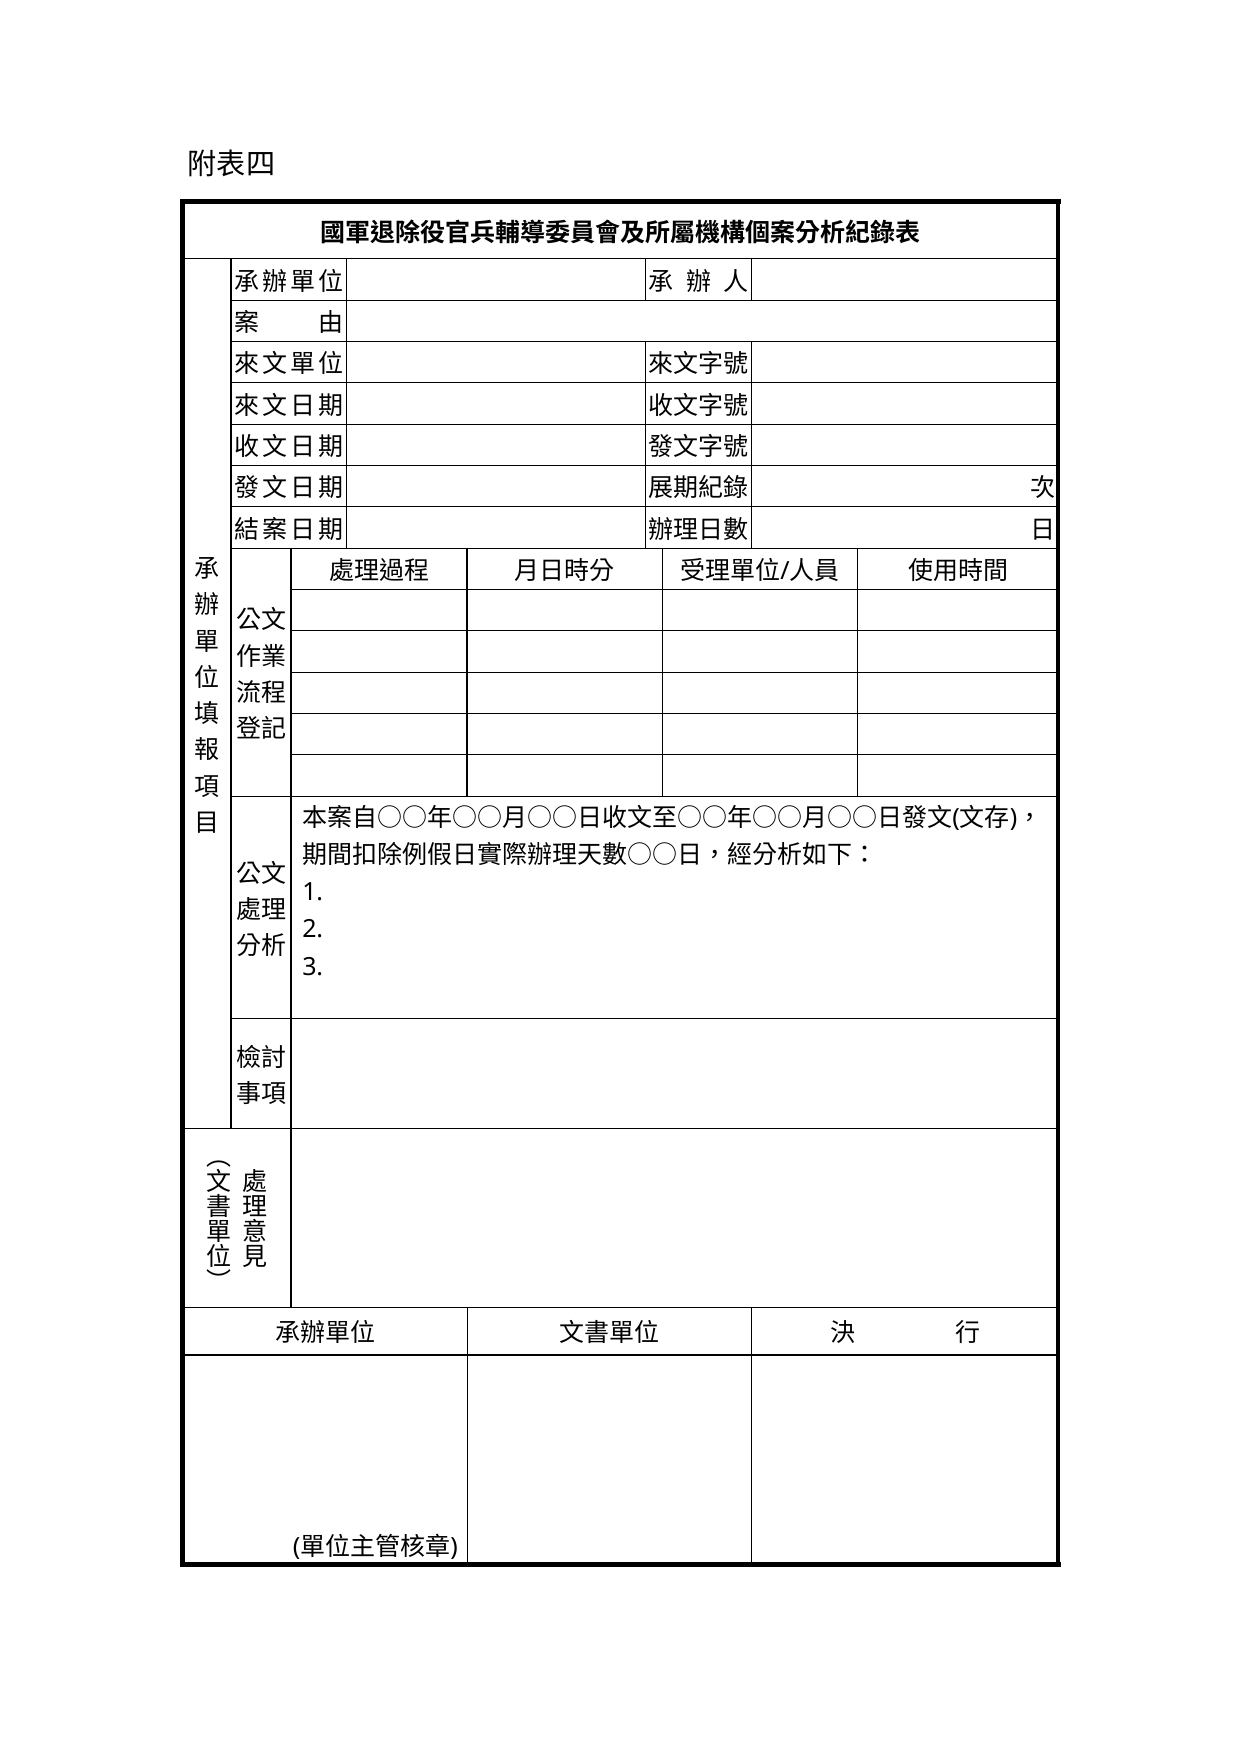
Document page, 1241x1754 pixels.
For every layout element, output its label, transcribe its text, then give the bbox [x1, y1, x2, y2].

table_cell [663, 714, 857, 754]
table_cell 展期紀錄 [646, 466, 751, 506]
table_cell [292, 714, 466, 754]
table_cell 處理過程 [292, 549, 466, 589]
table_cell 受理單位/人員 [663, 549, 857, 589]
table_cell 辦理日數 [646, 507, 751, 548]
table_cell 決 行 [752, 1308, 1056, 1354]
table_cell 處理意見 （文書單位） [185, 1129, 290, 1307]
table_cell 月日時分 [468, 549, 662, 589]
table_cell [663, 631, 857, 672]
table_cell [752, 383, 1056, 423]
table_cell [347, 466, 645, 506]
table_cell [292, 631, 466, 672]
table_cell 使用時間 [858, 549, 1056, 589]
table_cell [347, 301, 1056, 341]
table_cell 承辦人 [646, 259, 751, 299]
table_cell 承辦單位 [232, 259, 346, 299]
table_cell 公文處理分析 [232, 797, 290, 1018]
table_cell 來文日期 [232, 383, 346, 423]
table_cell [292, 755, 466, 796]
table_cell 案由 [232, 301, 346, 341]
table_cell 檢討事項 [232, 1019, 290, 1128]
table_cell [292, 1019, 1056, 1128]
table_cell [347, 383, 645, 423]
table_cell [292, 1129, 1056, 1307]
table_cell [752, 1356, 1056, 1562]
table_cell 來文字號 [646, 342, 751, 382]
table_cell 發文字號 [646, 425, 751, 465]
table_cell 日 [752, 507, 1056, 548]
table_cell [292, 590, 466, 630]
table_cell 承辦單位填報項目 [185, 259, 230, 1128]
table_cell [752, 259, 1056, 299]
table_cell [468, 590, 662, 630]
table_cell [858, 631, 1056, 672]
table_cell 收文字號 [646, 383, 751, 423]
table_cell 收文日期 [232, 425, 346, 465]
table_cell [858, 673, 1056, 713]
table_cell [347, 425, 645, 465]
table_cell [858, 714, 1056, 754]
table_cell [663, 673, 857, 713]
table_cell [468, 673, 662, 713]
table_header 國軍退除役官兵輔導委員會及所屬機構個案分析紀錄表 [185, 204, 1056, 258]
table_cell (單位主管核章) [185, 1356, 467, 1562]
table_cell [468, 755, 662, 796]
table_cell [752, 342, 1056, 382]
table_cell [347, 259, 645, 299]
table_cell [347, 507, 645, 548]
table_cell 本案自○○年○○月○○日收文至○○年○○月○○日發文(文存)，期間扣除例假日實際辦理天數○○日，經分析如下： 1. 2. 3. [292, 797, 1056, 1018]
table_cell 文書單位 [468, 1308, 751, 1354]
table_cell [663, 755, 857, 796]
table_cell 發文日期 [232, 466, 346, 506]
table_cell [752, 425, 1056, 465]
table_cell 結案日期 [232, 507, 346, 548]
table_cell [468, 631, 662, 672]
table_cell [663, 590, 857, 630]
table_cell [858, 590, 1056, 630]
table_cell [347, 342, 645, 382]
table_cell 公文作業流程登記 [232, 549, 290, 796]
table_cell 來文單位 [232, 342, 346, 382]
table_cell [468, 1356, 751, 1562]
text 附表四 [187, 124, 1053, 199]
table_cell [292, 673, 466, 713]
table_cell [468, 714, 662, 754]
table_cell 承辦單位 [185, 1308, 467, 1354]
table_cell 次 [752, 466, 1056, 506]
table_cell [858, 755, 1056, 796]
